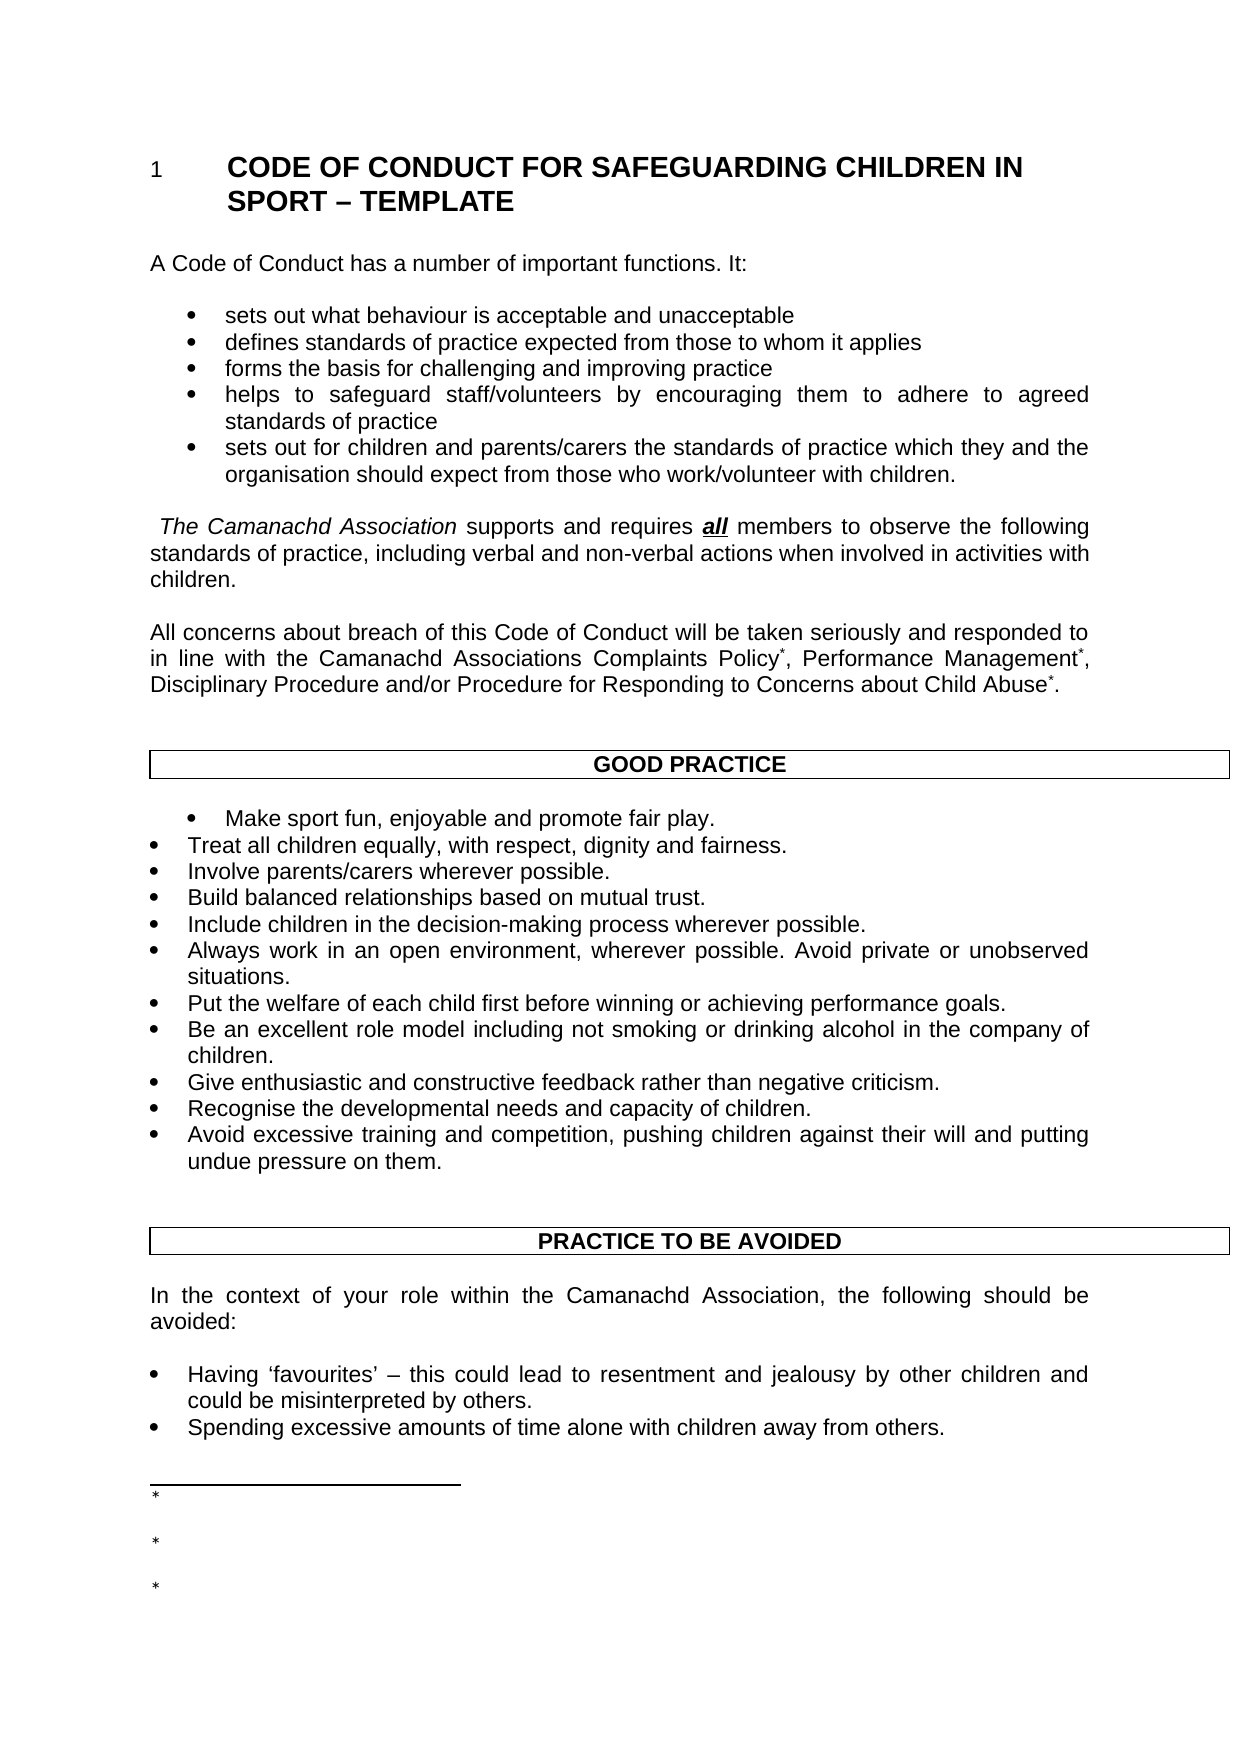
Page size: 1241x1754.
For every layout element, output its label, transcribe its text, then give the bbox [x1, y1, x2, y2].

list Always work in an open environment, wherever possible. Avoid private or unobserved situations. [150, 937, 1090, 990]
text The Camanachd Association supports and requires all members to observe the following standards of practice, including verbal and non-verbal actions when involved in activities with children. [150, 513, 1090, 592]
list Put the welfare of each child first before winning or achieving performance goals. [150, 990, 1090, 1016]
list Include children in the decision-making process wherever possible. [150, 911, 1090, 937]
list sets out what behaviour is acceptable and unacceptable [187, 302, 1090, 329]
list Build balanced relationships based on mutual trust. [150, 884, 1090, 911]
list Having ‘favourites’ – this could lead to resentment and jealousy by other children and could be misinterpreted by others. [150, 1361, 1090, 1413]
list Recognise the developmental needs and capacity of children. [150, 1095, 1090, 1121]
text A Code of Conduct has a number of important functions. It: [150, 250, 1090, 276]
list Avoid excessive training and competition, pushing children against their will and putting undue pressure on them. [150, 1121, 1090, 1174]
list helps to safeguard staff/volunteers by encouraging them to adhere to agreed standards of practice [187, 381, 1090, 434]
list Involve parents/carers wherever possible. [150, 858, 1090, 884]
text All concerns about breach of this Code of Conduct will be taken seriously and responded to in line with the Camanachd Associations Complaints Policy, Performance Management, Disciplinary Procedure and/or Procedure for Responding to Concerns about Child Abuse. [150, 619, 1090, 698]
table_header GOOD PRACTICE [151, 751, 1229, 778]
list Spending excessive amounts of time alone with children away from others. [150, 1413, 1090, 1440]
list Treat all children equally, with respect, dignity and fairness. [150, 832, 1090, 858]
table_header PRACTICE TO BE AVOIDED [151, 1228, 1229, 1254]
list forms the basis for challenging and improving practice [187, 355, 1090, 381]
list Make sport fun, enjoyable and promote fair play. [187, 805, 1090, 832]
list defines standards of practice expected from those to whom it applies [187, 329, 1090, 355]
text In the context of your role within the Camanachd Association, the following should be avoided: [150, 1282, 1090, 1334]
list Be an excellent role model including not smoking or drinking alcohol in the company of children. [150, 1016, 1090, 1069]
list Give enthusiastic and constructive feedback rather than negative criticism. [150, 1069, 1090, 1095]
subtitle CODE OF CONDUCT FOR SAFEGUARDING CHILDREN IN SPORT – TEMPLATE [150, 150, 1090, 217]
list sets out for children and parents/carers the standards of practice which they and the organisation should expect from those who work/volunteer with children. [187, 434, 1090, 487]
